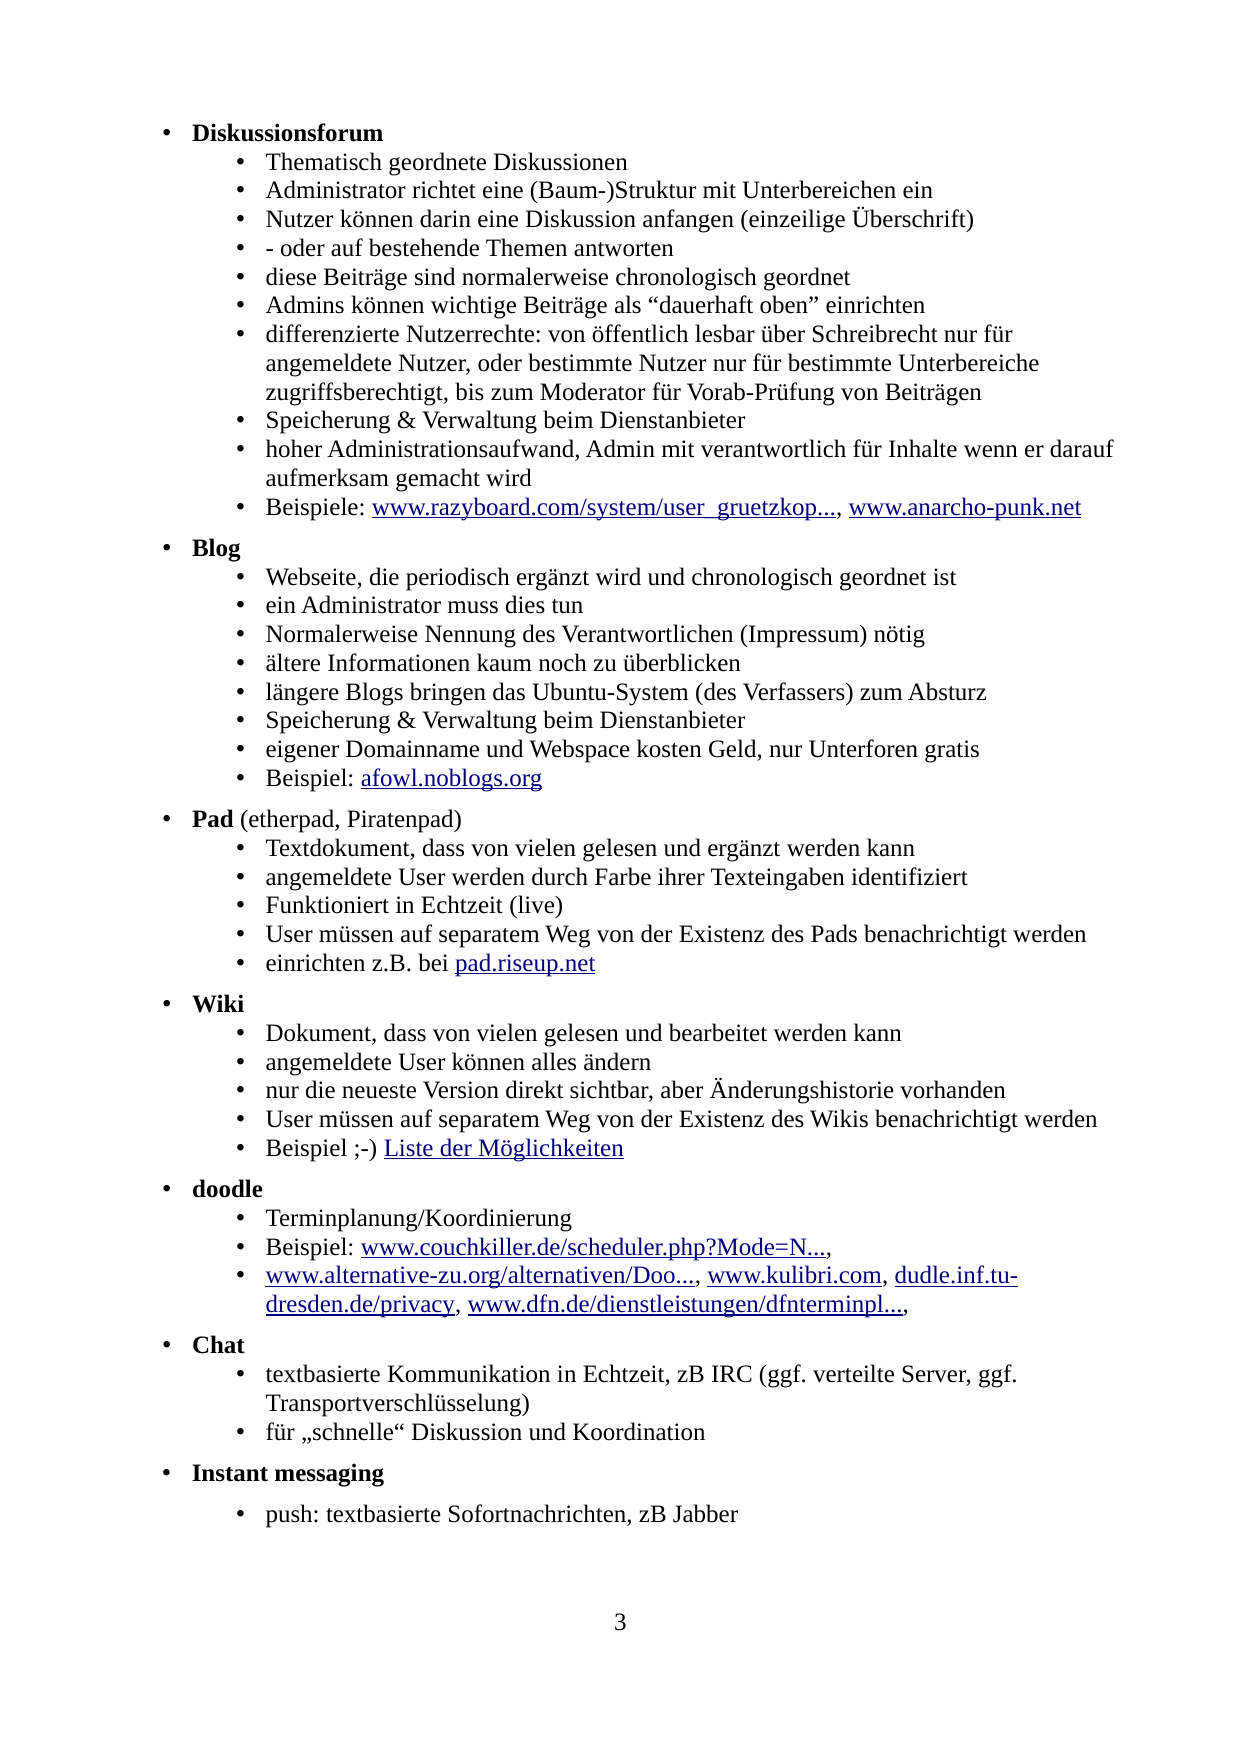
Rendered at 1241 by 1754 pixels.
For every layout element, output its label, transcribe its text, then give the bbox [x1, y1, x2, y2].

list - oder auf bestehende Themen antworten [236, 233, 1122, 262]
list Webseite, die periodisch ergänzt wird und chronologisch geordnet ist [236, 562, 1122, 591]
list www.alternative-zu.org/alternativen/Doo..., www.kulibri.com, dudle.inf.tu-dresden.de/privacy, www.dfn.de/dienstleistungen/dfnterminpl..., [236, 1261, 1122, 1318]
list Blog [162, 533, 1122, 562]
list eigener Domainname und Webspace kosten Geld, nur Unterforen gratis [236, 734, 1122, 763]
list Pad (etherpad, Piratenpad) [162, 804, 1122, 833]
list Beispiel: afowl.noblogs.org [236, 763, 1122, 792]
list push: textbasierte Sofortnachrichten, zB Jabber [236, 1499, 1122, 1528]
list Wiki [162, 989, 1122, 1018]
list doodle [162, 1174, 1122, 1203]
list Dokument, dass von vielen gelesen und bearbeitet werden kann [236, 1018, 1122, 1047]
list hoher Administrationsaufwand, Admin mit verantwortlich für Inhalte wenn er darauf aufmerksam gemacht wird [236, 434, 1122, 492]
list Admins können wichtige Beiträge als “dauerhaft oben” einrichten [236, 291, 1122, 319]
list nur die neueste Version direkt sichtbar, aber Änderungshistorie vorhanden [236, 1076, 1122, 1104]
list differenzierte Nutzerrechte: von öffentlich lesbar über Schreibrecht nur für angemeldete Nutzer, oder bestimmte Nutzer nur für bestimmte Unterbereiche zugriffsberechtigt, bis zum Moderator für Vorab-Prüfung von Beiträgen [236, 319, 1122, 406]
list angemeldete User können alles ändern [236, 1047, 1122, 1076]
list Chat [162, 1331, 1122, 1359]
list Speicherung & Verwaltung beim Dienstanbieter [236, 406, 1122, 434]
list User müssen auf separatem Weg von der Existenz des Wikis benachrichtigt werden [236, 1104, 1122, 1133]
list Nutzer können darin eine Diskussion anfangen (einzeilige Überschrift) [236, 204, 1122, 233]
list Diskussionsforum [162, 118, 1122, 147]
list Instant messaging [162, 1458, 1122, 1487]
list längere Blogs bringen das Ubuntu-System (des Verfassers) zum Absturz [236, 677, 1122, 706]
list Normalerweise Nennung des Verantwortlichen (Impressum) nötig [236, 619, 1122, 648]
list Beispiele: www.razyboard.com/system/user_gruetzkop..., www.anarcho-punk.net [236, 492, 1122, 521]
list Beispiel: www.couchkiller.de/scheduler.php?Mode=N..., [236, 1232, 1122, 1261]
list Textdokument, dass von vielen gelesen und ergänzt werden kann [236, 833, 1122, 862]
list ältere Informationen kaum noch zu überblicken [236, 648, 1122, 677]
list Administrator richtet eine (Baum-)Struktur mit Unterbereichen ein [236, 176, 1122, 204]
list einrichten z.B. bei pad.riseup.net [236, 948, 1122, 977]
list Beispiel ;-) Liste der Möglichkeiten [236, 1133, 1122, 1162]
list für „schnelle“ Diskussion und Koordination [236, 1417, 1122, 1446]
list Speicherung & Verwaltung beim Dienstanbieter [236, 706, 1122, 734]
list ein Administrator muss dies tun [236, 591, 1122, 619]
list diese Beiträge sind normalerweise chronologisch geordnet [236, 262, 1122, 291]
list Thematisch geordnete Diskussionen [236, 147, 1122, 176]
list angemeldete User werden durch Farbe ihrer Texteingaben identifiziert [236, 862, 1122, 891]
list textbasierte Kommunikation in Echtzeit, zB IRC (ggf. verteilte Server, ggf. Transportverschlüsselung) [236, 1359, 1122, 1417]
list Terminplanung/Koordinierung [236, 1203, 1122, 1232]
list User müssen auf separatem Weg von der Existenz des Pads benachrichtigt werden [236, 919, 1122, 948]
list Funktioniert in Echtzeit (live) [236, 891, 1122, 919]
